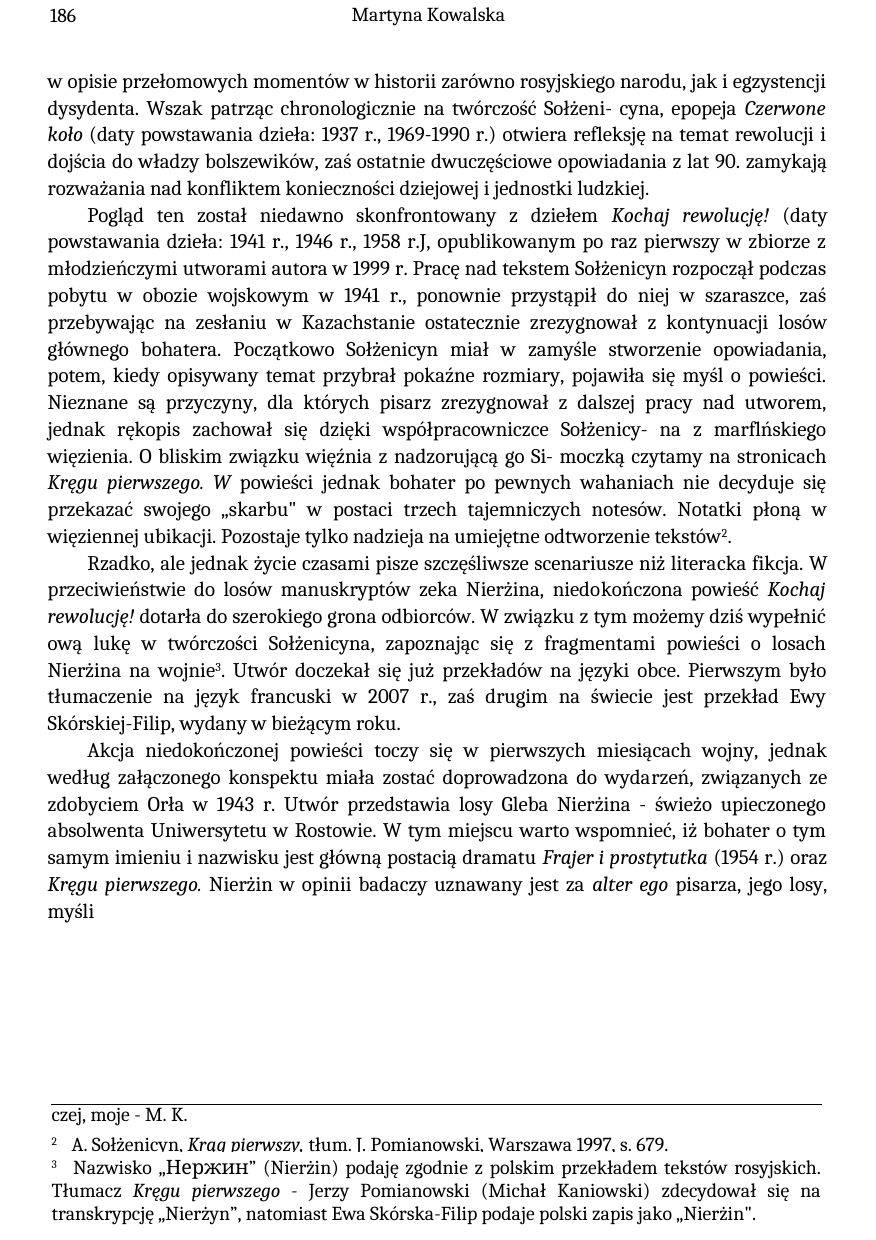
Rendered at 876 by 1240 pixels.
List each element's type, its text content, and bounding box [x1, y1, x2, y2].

text Pogląd ten został niedawno skonfrontowany z dziełem Kochaj rewolucję! (daty powstawania dzieła: 1941 r., 1946 r., 1958 r.J, opublikowanym po raz pierwszy w zbiorze z młodzieńczymi utworami autora w 1999 r. Pracę nad tekstem Sołżenicyn rozpoczął podczas pobytu w obozie wojskowym w 1941 r., ponownie przystąpił do niej w szaraszce, zaś przebywając na zesłaniu w Ka­zachstanie ostatecznie zrezygnował z kontynuacji losów głównego bohatera. Początkowo Sołżenicyn miał w zamyśle stworzenie opowiadania, potem, kie­dy opisywany temat przybrał pokaźne rozmiary, pojawiła się myśl o powieści. Nieznane są przyczyny, dla których pisarz zrezygnował z dalszej pracy nad utworem, jednak rękopis zachował się dzięki współpracowniczce Sołżenicy- na z marflńskiego więzienia. O bliskim związku więźnia z nadzorującą go Si- moczką czytamy na stronicach Kręgu pierwszego. W powieści jednak bohater po pewnych wahaniach nie decyduje się przekazać swojego „skarbu" w postaci trzech tajemniczych notesów. Notatki płoną w więziennej ubikacji. Pozostaje tylko nadzieja na umiejętne odtworzenie tekstów2. [47, 203, 827, 548]
text Martyna Kowalska [351, 3, 522, 26]
text 3 Nazwisko „Нержин” (Nierżin) podaję zgodnie z polskim przekładem tekstów rosyjskich. Tłumacz Kręgu pierwszego - Jerzy Pomianowski (Michał Kaniowski) zdecydował się na transkrypcję „Nierżyn”, natomiast Ewa Skórska-Filip podaje polski zapis jako „Nierżin". [51, 1156, 822, 1225]
text 186 [50, 4, 85, 27]
text w opisie przełomowych momentów w historii zarówno rosyjskiego narodu, jak i egzystencji dysydenta. Wszak patrząc chronologicznie na twórczość Sołżeni- cyna, epopeja Czerwone koło (daty powstawania dzieła: 1937 r., 1969-1990 r.) otwiera refleksję na temat rewolucji i dojścia do władzy bolszewików, zaś ostat­nie dwuczęściowe opowiadania z lat 90. zamykają rozważania nad konfliktem konieczności dziejowej i jednostki ludzkiej. [47, 69, 827, 201]
text Akcja niedokończonej powieści toczy się w pierwszych miesiącach wojny, jednak według załączonego konspektu miała zostać doprowadzona do wyda­rzeń, związanych ze zdobyciem Orła w 1943 r. Utwór przedstawia losy Gleba Nierżina - świeżo upieczonego absolwenta Uniwersytetu w Rostowie. W tym miejscu warto wspomnieć, iż bohater o tym samym imieniu i nazwisku jest główną postacią dramatu Frajer i prostytutka (1954 r.) oraz Kręgu pierwszego. Nierżin w opinii badaczy uznawany jest za alter ego pisarza, jego losy, myśli [47, 739, 827, 923]
text Rzadko, ale jednak życie czasami pisze szczęśliwsze scenariusze niż litera­cka fikcja. W przeciwieństwie do losów manuskryptów zeka Nierżina, niedo­kończona powieść Kochaj rewolucję! dotarła do szerokiego grona odbiorców. W związku z tym możemy dziś wypełnić ową lukę w twórczości Sołżenicyna, zapoznając się z fragmentami powieści o losach Nierżina na wojnie3. Utwór do­czekał się już przekładów na języki obce. Pierwszym było tłumaczenie na język francuski w 2007 r., zaś drugim na świecie jest przekład Ewy Skórskiej-Filip, wydany w bieżącym roku. [47, 551, 827, 736]
text czej, moje - M. K. [51, 1105, 822, 1126]
text 2 A. Sołżenicyn, Krąg pierwszy, tłum. J. Pomianowski, Warszawa 1997, s. 679. [51, 1133, 822, 1152]
